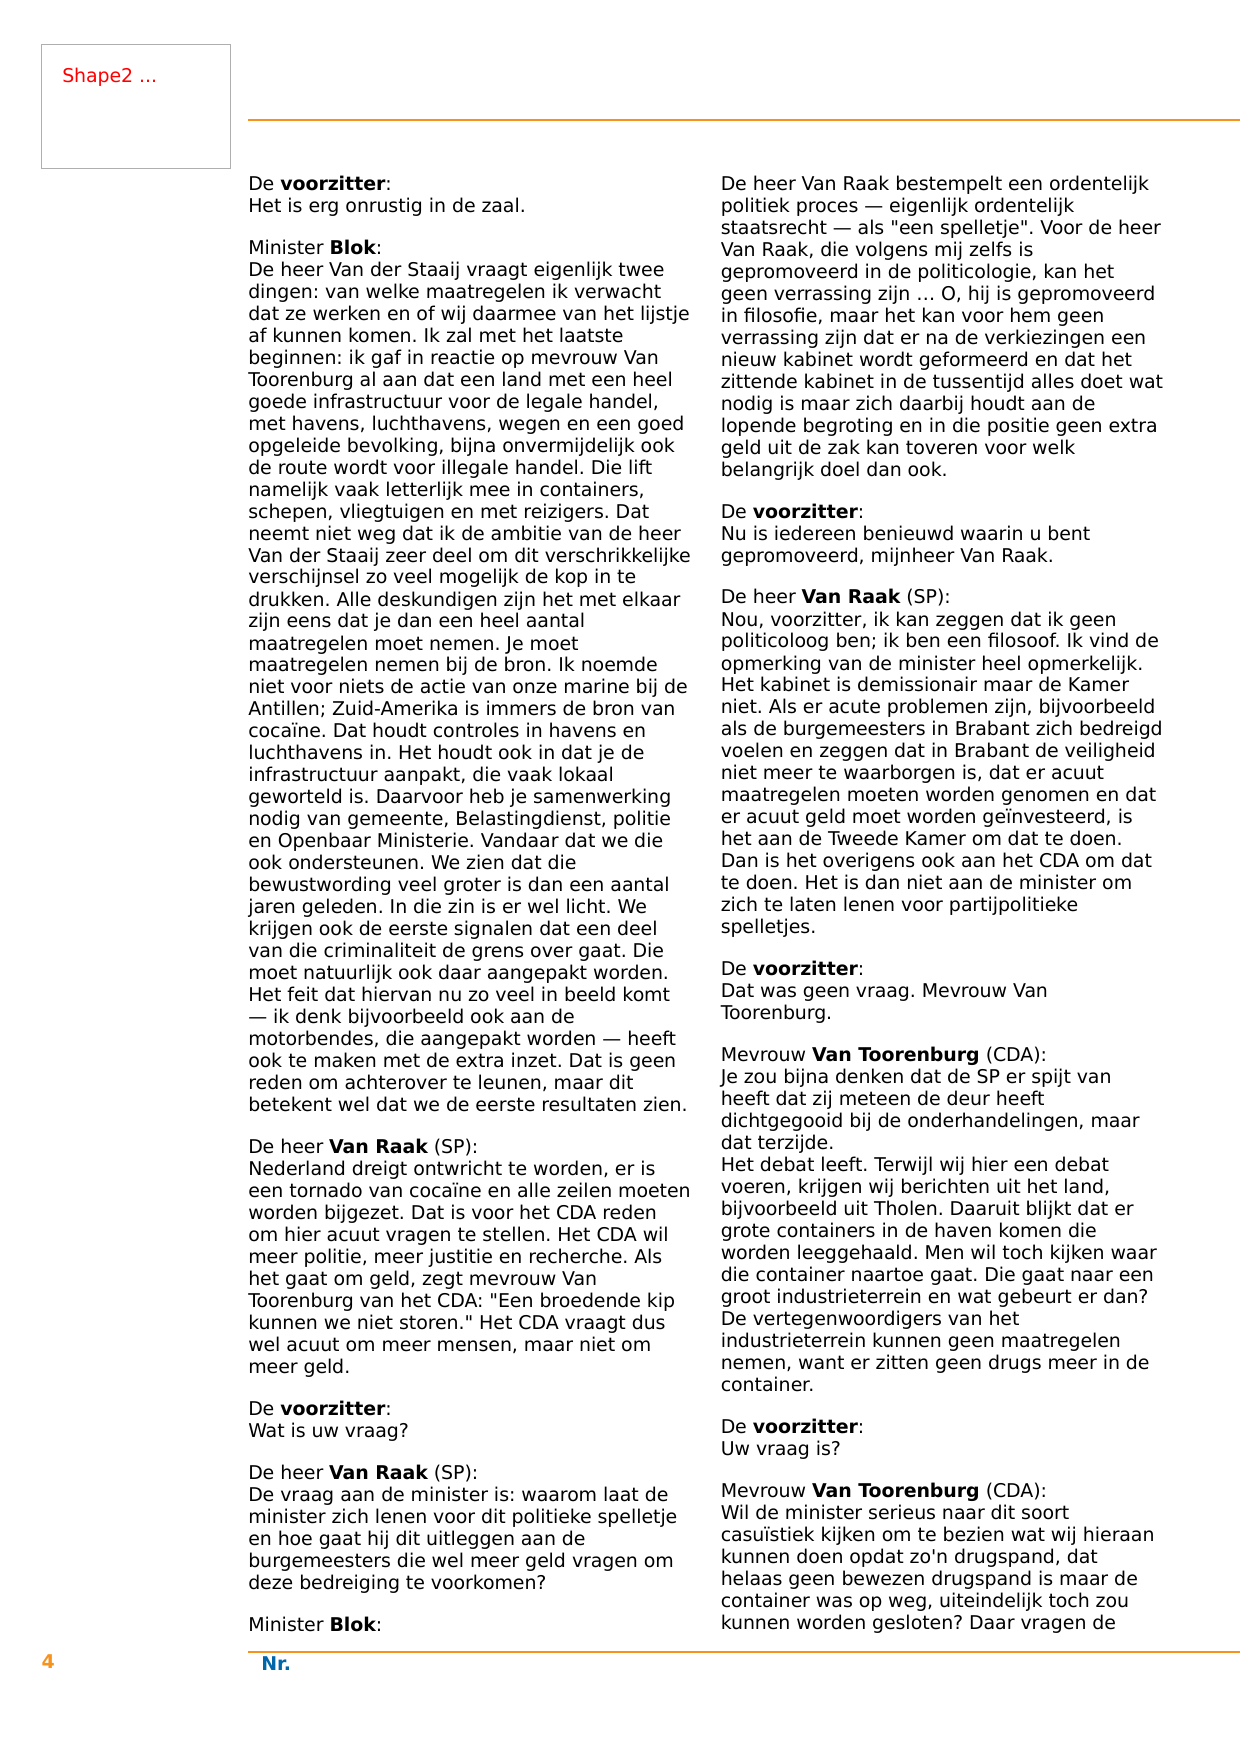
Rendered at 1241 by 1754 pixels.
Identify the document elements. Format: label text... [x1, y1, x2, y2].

text Nou, voorzitter, ik kan zeggen dat ik geen politicoloog ben; ik ben een filosoof. Ik vind de opmerking van de minister heel opmerkelijk. Het kabinet is demissionair maar de Kamer niet. Als er acute problemen zijn, bijvoorbeeld als de burgemeesters in Brabant zich bedreigd voelen en zeggen dat in Brabant de veiligheid niet meer te waarborgen is, dat er acuut maatregelen moeten worden genomen en dat er acuut geld moet worden geïnvesteerd, is het aan de Tweede Kamer om dat te doen. Dan is het overigens ook aan het CDA om dat te doen. Het is dan niet aan de minister om zich te laten lenen voor partijpolitieke spelletjes. [721, 608, 1163, 938]
text Mevrouw Van Toorenburg (CDA): [721, 1480, 1163, 1502]
text De voorzitter: [248, 1398, 691, 1420]
text Nederland dreigt ontwricht te worden, er is een tornado van cocaïne en alle zeilen moeten worden bijgezet. Dat is voor het CDA reden om hier acuut vragen te stellen. Het CDA wil meer politie, meer justitie en recherche. Als het gaat om geld, zegt mevrouw Van Toorenburg van het CDA: "Een broedende kip kunnen we niet storen." Het CDA vraagt dus wel acuut om meer mensen, maar niet om meer geld. [248, 1158, 691, 1378]
text Wil de minister serieus naar dit soort casuïstiek kijken om te bezien wat wij hieraan kunnen doen opdat zo'n drugspand, dat helaas geen bewezen drugspand is maar de container was op weg, uiteindelijk toch zou kunnen worden gesloten? Daar vragen de [721, 1502, 1163, 1633]
text De heer Van Raak (SP): [721, 586, 1163, 608]
text De heer Van Raak (SP): [248, 1136, 691, 1158]
text De voorzitter: [248, 173, 691, 195]
text Dat was geen vraag. Mevrouw Van Toorenburg. [721, 980, 1163, 1024]
text De heer Van Raak (SP): [248, 1462, 691, 1484]
text Minister Blok: [248, 1613, 691, 1636]
text Wat is uw vraag? [248, 1420, 691, 1442]
text Minister Blok: [248, 237, 691, 259]
text De vraag aan de minister is: waarom laat de minister zich lenen voor dit politieke spelletje en hoe gaat hij dit uitleggen aan de burgemeesters die wel meer geld vragen om deze bedreiging te voorkomen? [248, 1484, 691, 1593]
text Mevrouw Van Toorenburg (CDA): [721, 1044, 1163, 1066]
text Het debat leeft. Terwijl wij hier een debat voeren, krijgen wij berichten uit het land, bijvoorbeeld uit Tholen. Daaruit blijkt dat er grote containers in de haven komen die worden leeggehaald. Men wil toch kijken waar die container naartoe gaat. Die gaat naar een groot industrieterrein en wat gebeurt er dan? De vertegenwoordigers van het industrieterrein kunnen geen maatregelen nemen, want er zitten geen drugs meer in de container. [721, 1154, 1163, 1396]
text Uw vraag is? [721, 1438, 1163, 1460]
text De voorzitter: [721, 958, 1163, 980]
text Nu is iedereen benieuwd waarin u bent gepromoveerd, mijnheer Van Raak. [721, 522, 1163, 566]
text Je zou bijna denken dat de SP er spijt van heeft dat zij meteen de deur heeft dichtgegooid bij de onderhandelingen, maar dat terzijde. [721, 1066, 1163, 1154]
text De heer Van Raak bestempelt een ordentelijk politiek proces — eigenlijk ordentelijk staatsrecht — als "een spelletje". Voor de heer Van Raak, die volgens mij zelfs is gepromoveerd in de politicologie, kan het geen verrassing zijn … O, hij is gepromoveerd in filosofie, maar het kan voor hem geen verrassing zijn dat er na de verkiezingen een nieuw kabinet wordt geformeerd en dat het zittende kabinet in de tussentijd alles doet wat nodig is maar zich daarbij houdt aan de lopende begroting en in die positie geen extra geld uit de zak kan toveren voor welk belangrijk doel dan ook. [721, 173, 1163, 481]
text Het is erg onrustig in de zaal. [248, 195, 691, 217]
text De heer Van der Staaij vraagt eigenlijk twee dingen: van welke maatregelen ik verwacht dat ze werken en of wij daarmee van het lijstje af kunnen komen. Ik zal met het laatste beginnen: ik gaf in reactie op mevrouw Van Toorenburg al aan dat een land met een heel goede infrastructuur voor de legale handel, met havens, luchthavens, wegen en een goed opgeleide bevolking, bijna onvermijdelijk ook de route wordt voor illegale handel. Die lift namelijk vaak letterlijk mee in containers, schepen, vliegtuigen en met reizigers. Dat neemt niet weg dat ik de ambitie van de heer Van der Staaij zeer deel om dit verschrikkelijke verschijnsel zo veel mogelijk de kop in te drukken. Alle deskundigen zijn het met elkaar zijn eens dat je dan een heel aantal maatregelen moet nemen. Je moet maatregelen nemen bij de bron. Ik noemde niet voor niets de actie van onze marine bij de Antillen; Zuid-Amerika is immers de bron van cocaïne. Dat houdt controles in havens en luchthavens in. Het houdt ook in dat je de infrastructuur aanpakt, die vaak lokaal geworteld is. Daarvoor heb je samenwerking nodig van gemeente, Belastingdienst, politie en Openbaar Ministerie. Vandaar dat we die ook ondersteunen. We zien dat die bewustwording veel groter is dan een aantal jaren geleden. In die zin is er wel licht. We krijgen ook de eerste signalen dat een deel van die criminaliteit de grens over gaat. Die moet natuurlijk ook daar aangepakt worden. Het feit dat hiervan nu zo veel in beeld komt — ik denk bijvoorbeeld ook aan de motorbendes, die aangepakt worden — heeft ook te maken met de extra inzet. Dat is geen reden om achterover te leunen, maar dit betekent wel dat we de eerste resultaten zien. [248, 259, 691, 1116]
text De voorzitter: [721, 501, 1163, 522]
text De voorzitter: [721, 1416, 1163, 1438]
